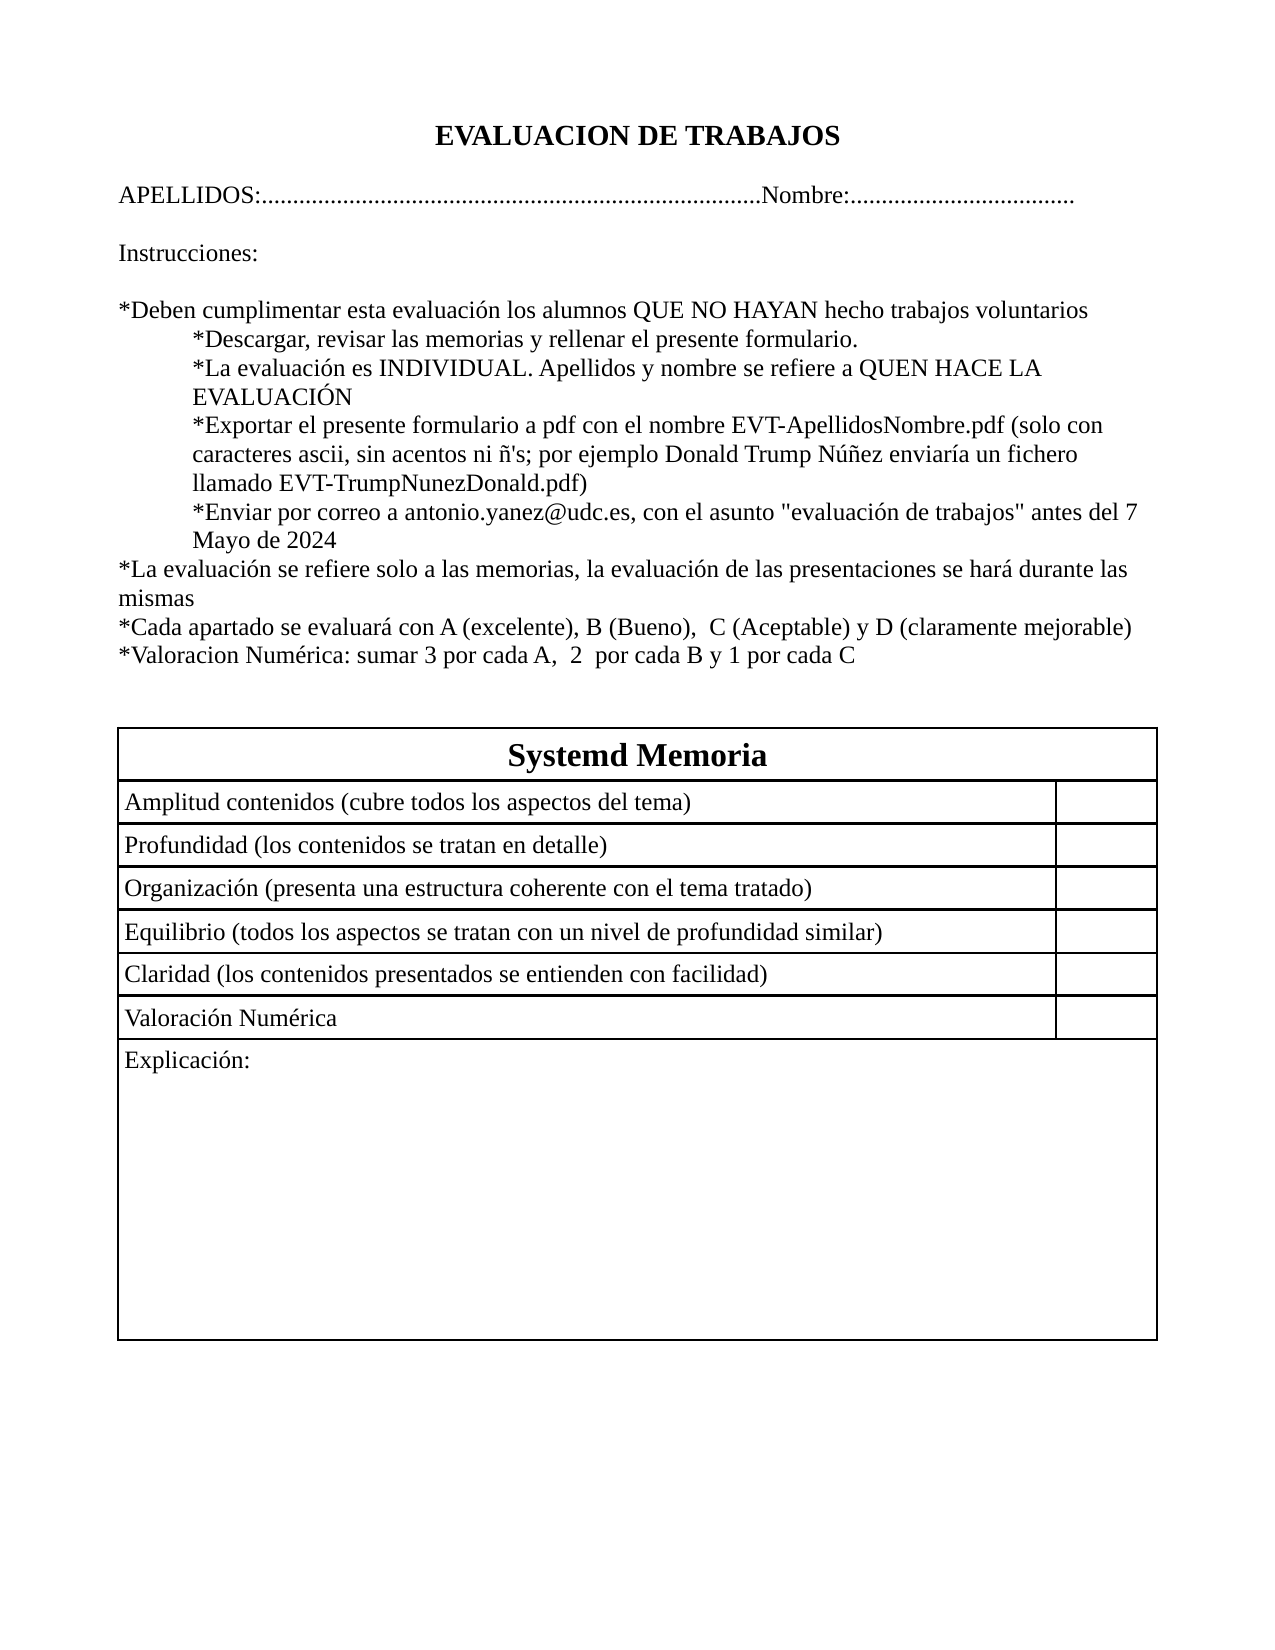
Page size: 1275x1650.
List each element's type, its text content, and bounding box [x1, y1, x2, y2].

text Instrucciones: [118, 238, 1157, 267]
text *La evaluación es INDIVIDUAL. Apellidos y nombre se refiere a QUEN HACE LA EVALUACIÓN [192, 353, 1157, 410]
text *Cada apartado se evaluará con A (excelente), B (Bueno), C (Aceptable) y D (claramente mejorable) [118, 612, 1157, 640]
text EVALUACION DE TRABAJOS [118, 118, 1157, 152]
text *Deben cumplimentar esta evaluación los alumnos QUE NO HAYAN hecho trabajos voluntarios [118, 295, 1157, 324]
table_cell [1057, 868, 1156, 908]
text *Exportar el presente formulario a pdf con el nombre EVT-ApellidosNombre.pdf (solo con caracteres ascii, sin acentos ni ñ's; por ejemplo Donald Trump Núñez enviaría un fichero llamado EVT-TrumpNunezDonald.pdf) [192, 410, 1157, 497]
table_cell Valoración Numérica [119, 997, 1055, 1037]
table_cell [1057, 825, 1156, 865]
text APELLIDOS:................................................................................Nombre:.................................... [118, 180, 1157, 209]
table_cell [1057, 911, 1156, 951]
table_cell Explicación: [119, 1040, 1156, 1339]
table_cell Equilibrio (todos los aspectos se tratan con un nivel de profundidad similar) [119, 911, 1055, 951]
text *La evaluación se refiere solo a las memorias, la evaluación de las presentaciones se hará durante las mismas [118, 554, 1157, 612]
table_cell Claridad (los contenidos presentados se entienden con facilidad) [119, 954, 1055, 994]
table_cell [1057, 954, 1156, 994]
table_cell [1057, 782, 1156, 822]
table_cell [1057, 997, 1156, 1037]
table_cell Amplitud contenidos (cubre todos los aspectos del tema) [119, 782, 1055, 822]
text *Enviar por correo a antonio.yanez@udc.es, con el asunto "evaluación de trabajos" antes del 7 Mayo de 2024 [192, 497, 1157, 554]
text *Valoracion Numérica: sumar 3 por cada A, 2 por cada B y 1 por cada C [118, 640, 1157, 669]
table_header Systemd Memoria [119, 729, 1156, 779]
text *Descargar, revisar las memorias y rellenar el presente formulario. [192, 324, 1157, 353]
table_cell Profundidad (los contenidos se tratan en detalle) [119, 825, 1055, 865]
table_cell Organización (presenta una estructura coherente con el tema tratado) [119, 868, 1055, 908]
